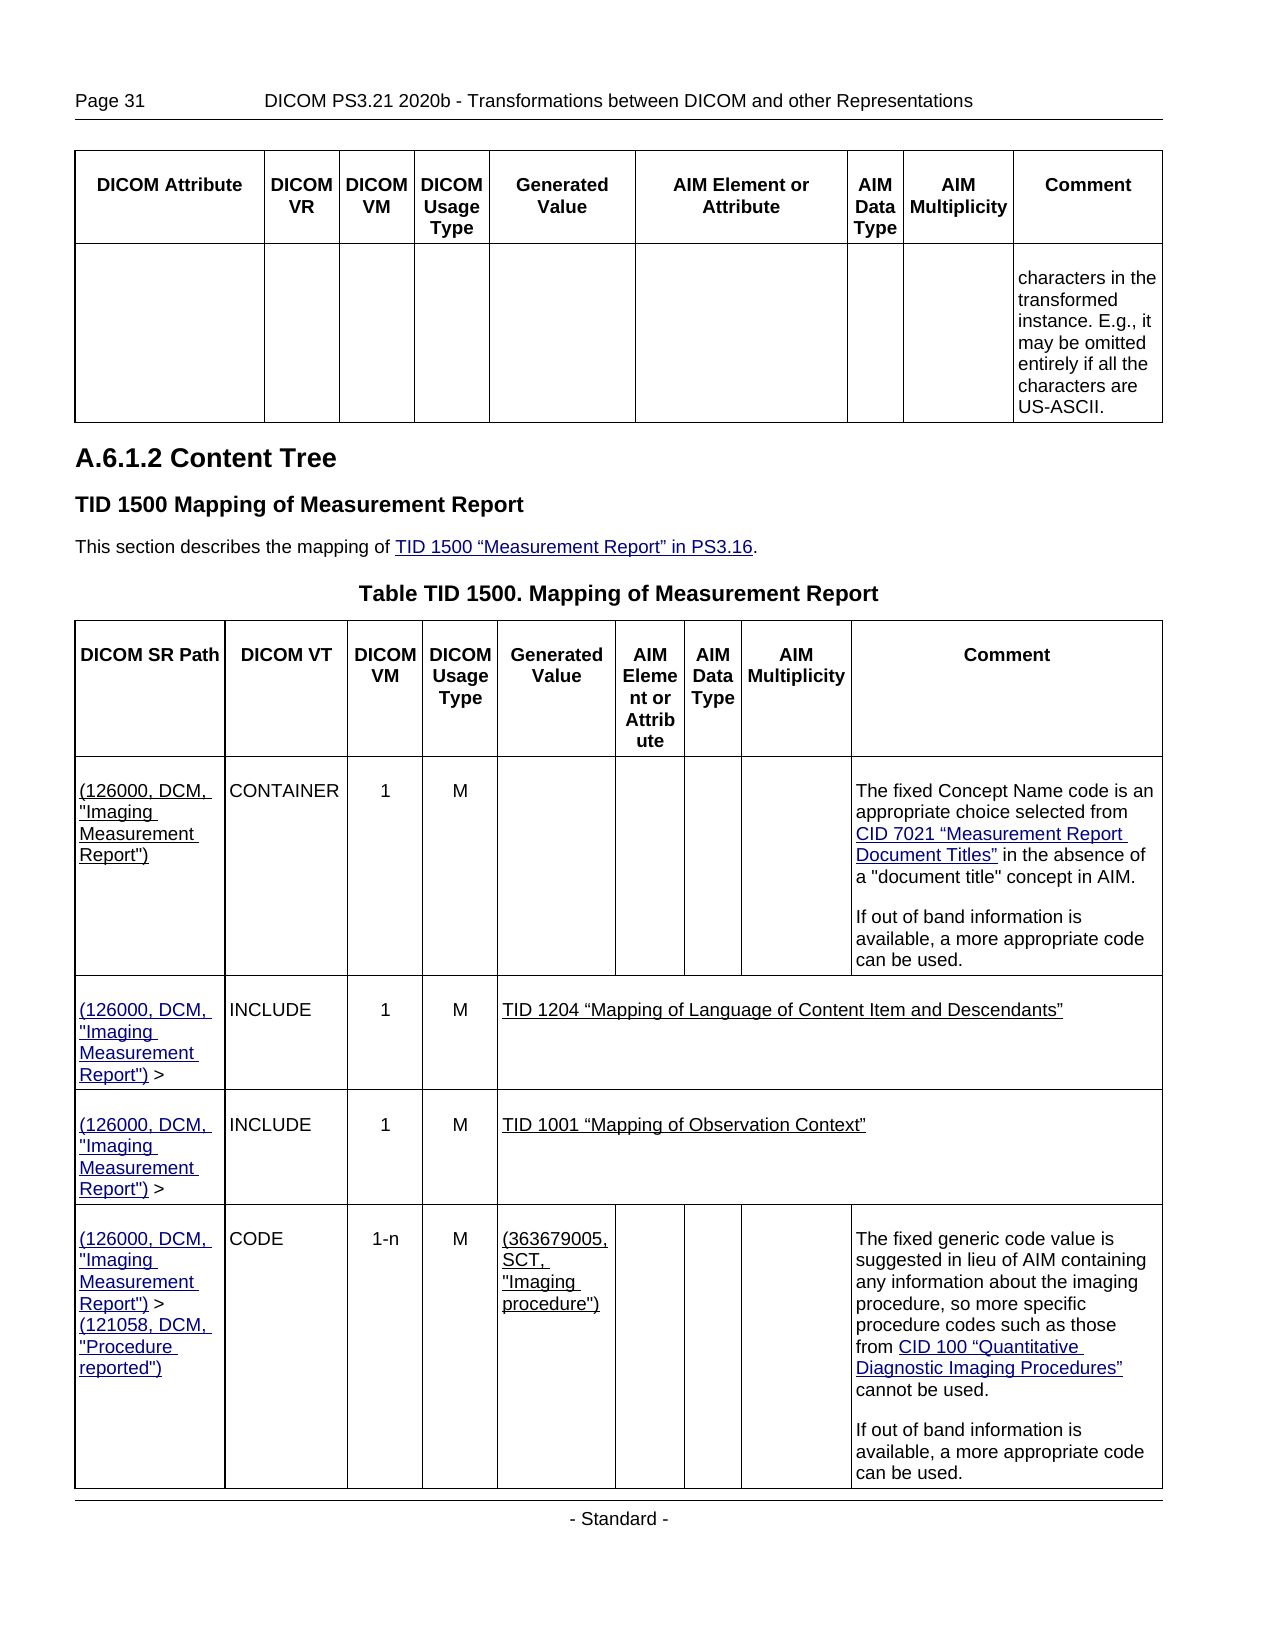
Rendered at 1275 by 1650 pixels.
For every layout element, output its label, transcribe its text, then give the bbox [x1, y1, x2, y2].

table_cell [490, 244, 635, 422]
text A.6.1.2 Content Tree [75, 442, 1162, 473]
table_cell [848, 244, 903, 422]
table_header DICOM VM [340, 151, 414, 243]
table_cell M [423, 757, 497, 975]
table_header DICOM Usage Type [415, 151, 489, 243]
table_header AIM Data Type [685, 621, 741, 756]
table_header Generated Value [490, 151, 635, 243]
table_header Comment [852, 621, 1162, 756]
table_header DICOM Usage Type [423, 621, 497, 756]
table_cell [415, 244, 489, 422]
table_header AIM Element or Attribute [616, 621, 684, 756]
text This section describes the mapping of TID 1500 “Measurement Report” in PS3.16. [75, 536, 1162, 558]
table_header Generated Value [498, 621, 615, 756]
table_cell [265, 244, 339, 422]
table_cell The fixed generic code value is suggested in lieu of AIM containing any information about the imaging procedure, so more specific procedure codes such as those from CID 100 “Quantitative Diagnostic Imaging Procedures” cannot be used. If out of band information is available, a more appropriate code can be used. [852, 1205, 1162, 1488]
table_cell 1 [348, 757, 422, 975]
table_cell [76, 244, 264, 422]
table_header DICOM SR Path [76, 621, 224, 756]
text Table TID 1500. Mapping of Measurement Report [75, 580, 1162, 606]
table_cell (126000, DCM, "Imaging Measurement Report") > [76, 1090, 224, 1204]
table_header DICOM VM [348, 621, 422, 756]
table_header DICOM VR [265, 151, 339, 243]
table_header DICOM Attribute [76, 151, 264, 243]
table_header Comment [1014, 151, 1162, 243]
table_cell (126000, DCM, "Imaging Measurement Report") > [76, 976, 224, 1089]
text TID 1500 Mapping of Measurement Report [75, 492, 1162, 517]
table_header DICOM VT [226, 621, 347, 756]
table_cell INCLUDE [226, 1090, 347, 1204]
table_cell [616, 1205, 684, 1488]
table_cell CODE [226, 1205, 347, 1488]
table_header AIM Data Type [848, 151, 903, 243]
table_cell (126000, DCM, "Imaging Measurement Report") [76, 757, 224, 975]
table_cell [340, 244, 414, 422]
table_cell [636, 244, 847, 422]
table_cell [742, 757, 851, 975]
table_cell CONTAINER [226, 757, 347, 975]
table_cell INCLUDE [226, 976, 347, 1089]
table_header AIM Multiplicity [742, 621, 851, 756]
table_cell characters in the transformed instance. E.g., it may be omitted entirely if all the characters are US-ASCII. [1014, 244, 1162, 422]
table_cell The fixed Concept Name code is an appropriate choice selected from CID 7021 “Measurement Report Document Titles” in the absence of a "document title" concept in AIM. If out of band information is available, a more appropriate code can be used. [852, 757, 1162, 975]
table_cell 1 [348, 976, 422, 1089]
table_cell M [423, 1205, 497, 1488]
table_cell [498, 757, 615, 975]
table_cell [742, 1205, 851, 1488]
table_cell (126000, DCM, "Imaging Measurement Report") > (121058, DCM, "Procedure reported") [76, 1205, 224, 1488]
table_cell TID 1001 “Mapping of Observation Context” [498, 1090, 1162, 1204]
table_cell [616, 757, 684, 975]
table_header AIM Element or Attribute [636, 151, 847, 243]
table_cell 1-n [348, 1205, 422, 1488]
table_cell (363679005, SCT, "Imaging procedure") [498, 1205, 615, 1488]
table_cell M [423, 976, 497, 1089]
table_cell [685, 757, 741, 975]
table_cell [685, 1205, 741, 1488]
table_cell M [423, 1090, 497, 1204]
table_header AIM Multiplicity [904, 151, 1013, 243]
table_cell TID 1204 “Mapping of Language of Content Item and Descendants” [498, 976, 1162, 1089]
table_cell 1 [348, 1090, 422, 1204]
table_cell [904, 244, 1013, 422]
